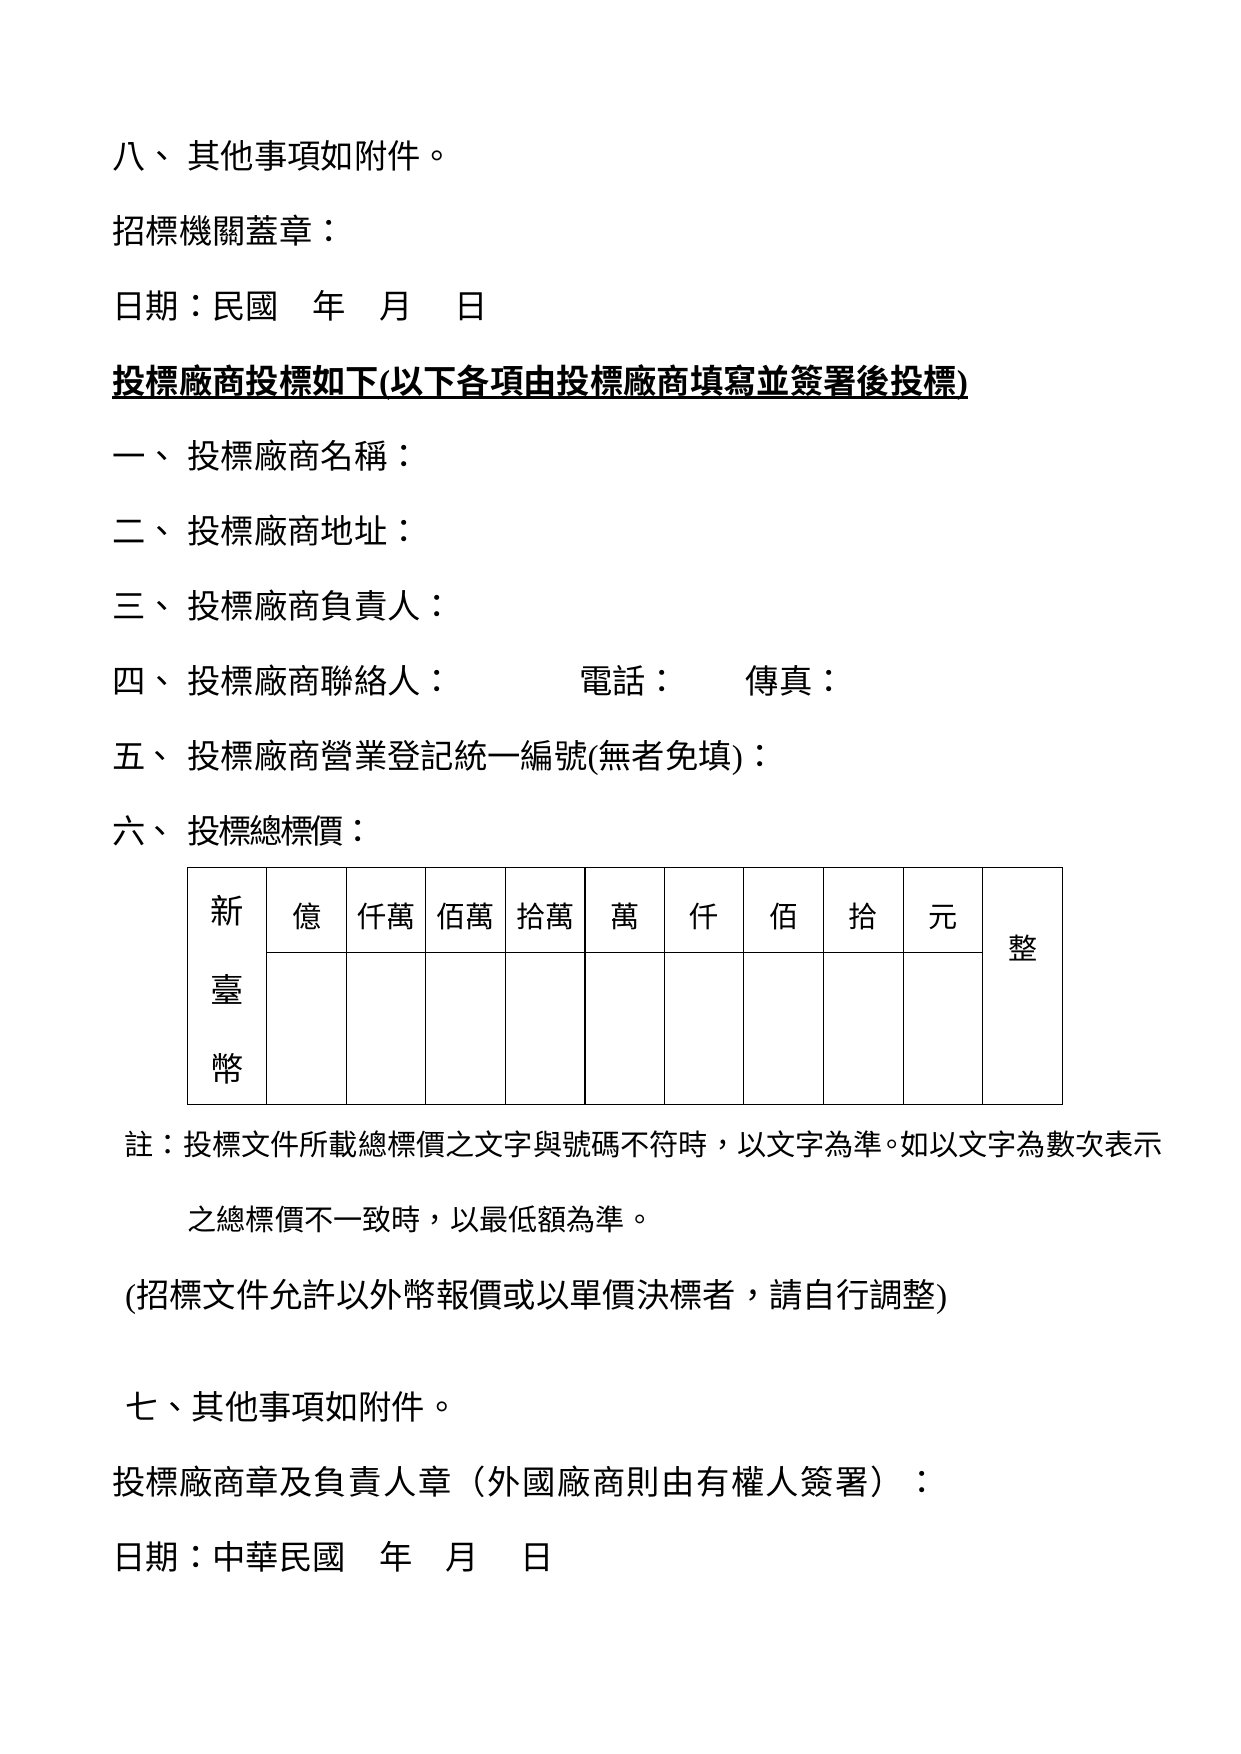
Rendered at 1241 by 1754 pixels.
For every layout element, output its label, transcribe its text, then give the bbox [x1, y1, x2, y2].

list 投標總標價： [112, 792, 1162, 867]
list 投標廠商地址： [112, 492, 1162, 567]
list 投標廠商聯絡人： 電話： 傳真： [112, 642, 1162, 717]
text 註：投標文件所載總標價之文字與號碼不符時，以文字為準。如以文字為數次表示之總標價不一致時，以最低額為準。 [124, 1105, 1162, 1255]
table_cell [904, 953, 982, 1104]
table_header 拾萬 [506, 868, 584, 952]
table_cell [586, 953, 664, 1104]
table_header 仟萬 [347, 868, 425, 952]
list 投標廠商負責人： [112, 567, 1162, 642]
list 其他事項如附件。 [112, 117, 1162, 192]
text 投標廠商章及負責人章（外國廠商則由有權人簽署）： [112, 1443, 1162, 1518]
table_header 拾 [824, 868, 903, 952]
table_header 整 [983, 868, 1062, 1104]
text 日期：民國 年 月 日 [112, 267, 1162, 342]
text 日期：中華民國 年 月 日 [112, 1518, 1162, 1593]
table_cell [426, 953, 505, 1104]
table_cell [506, 953, 584, 1104]
table_cell [824, 953, 903, 1104]
text (招標文件允許以外幣報價或以單價決標者，請自行調整) 七、其他事項如附件。 [125, 1255, 1162, 1443]
table_header 億 [267, 868, 346, 952]
table_header 萬 [586, 868, 664, 952]
table_header 佰 [744, 868, 823, 952]
table_header 元 [904, 868, 982, 952]
table_header 新 臺 幣 [188, 868, 266, 1104]
table_cell [665, 953, 743, 1104]
table_cell [744, 953, 823, 1104]
table_header 仟 [665, 868, 743, 952]
list 投標廠商營業登記統一編號(無者免填)： [112, 717, 1162, 792]
table_cell [267, 953, 346, 1104]
text 投標廠商投標如下(以下各項由投標廠商填寫並簽署後投標) [112, 342, 1162, 417]
table_cell [347, 953, 425, 1104]
text 招標機關蓋章： [112, 192, 1162, 267]
list 投標廠商名稱： [112, 417, 1162, 492]
table_header 佰萬 [426, 868, 505, 952]
